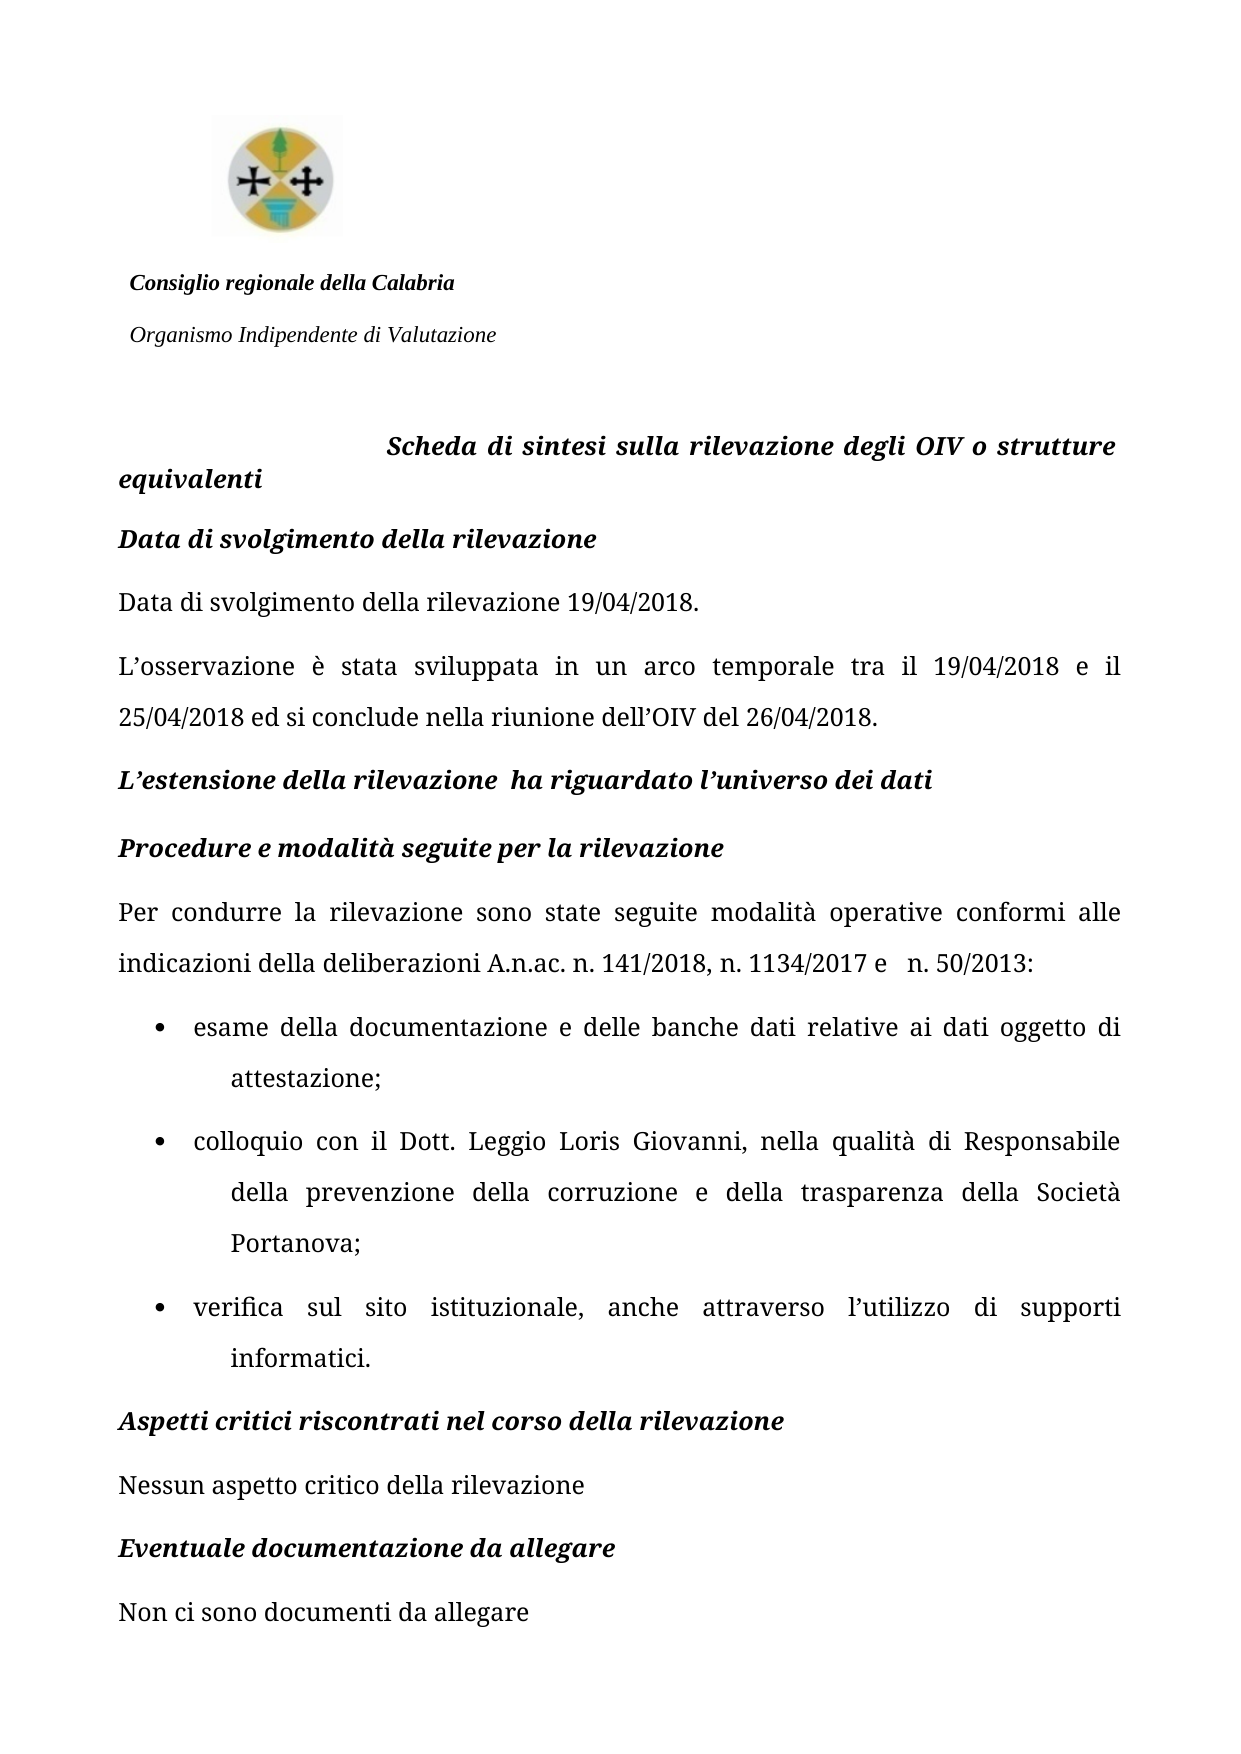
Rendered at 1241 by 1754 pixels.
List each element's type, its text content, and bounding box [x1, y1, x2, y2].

text Scheda di sintesi sulla rilevazione degli OIV o strutture equivalenti [118, 428, 1122, 496]
text L’estensione della rilevazione ha riguardato l’universo dei dati [118, 763, 1122, 797]
text Non ci sono documenti da allegare [118, 1594, 1122, 1629]
text Per condurre la rilevazione sono state seguite modalità operative conformi alle indicazioni della deliberazioni A.n.ac. n. 141/2018, n. 1134/2017 e n. 50/2013: [118, 894, 1122, 980]
list verifica sul sito istituzionale, anche attraverso l’utilizzo di supporti informatici. [156, 1289, 1122, 1374]
list esame della documentazione e delle banche dati relative ai dati oggetto di attestazione; [156, 1009, 1122, 1094]
text Nessun aspetto critico della rilevazione [118, 1467, 1122, 1502]
text Procedure e modalità seguite per la rilevazione [118, 831, 1122, 865]
list colloquio con il Dott. Leggio Loris Giovanni, nella qualità di Responsabile della prevenzione della corruzione e della trasparenza della Società Portanova; [156, 1124, 1122, 1260]
text Data di svolgimento della rilevazione 19/04/2018. [118, 585, 1122, 619]
text Data di svolgimento della rilevazione [118, 521, 1122, 555]
text Eventuale documentazione da allegare [118, 1531, 1122, 1565]
text Aspetti critici riscontrati nel corso della rilevazione [118, 1404, 1122, 1438]
text L’osservazione è stata sviluppata in un arco temporale tra il 19/04/2018 e il 25/04/2018 ed si conclude nella riunione dell’OIV del 26/04/2018. [118, 648, 1122, 733]
